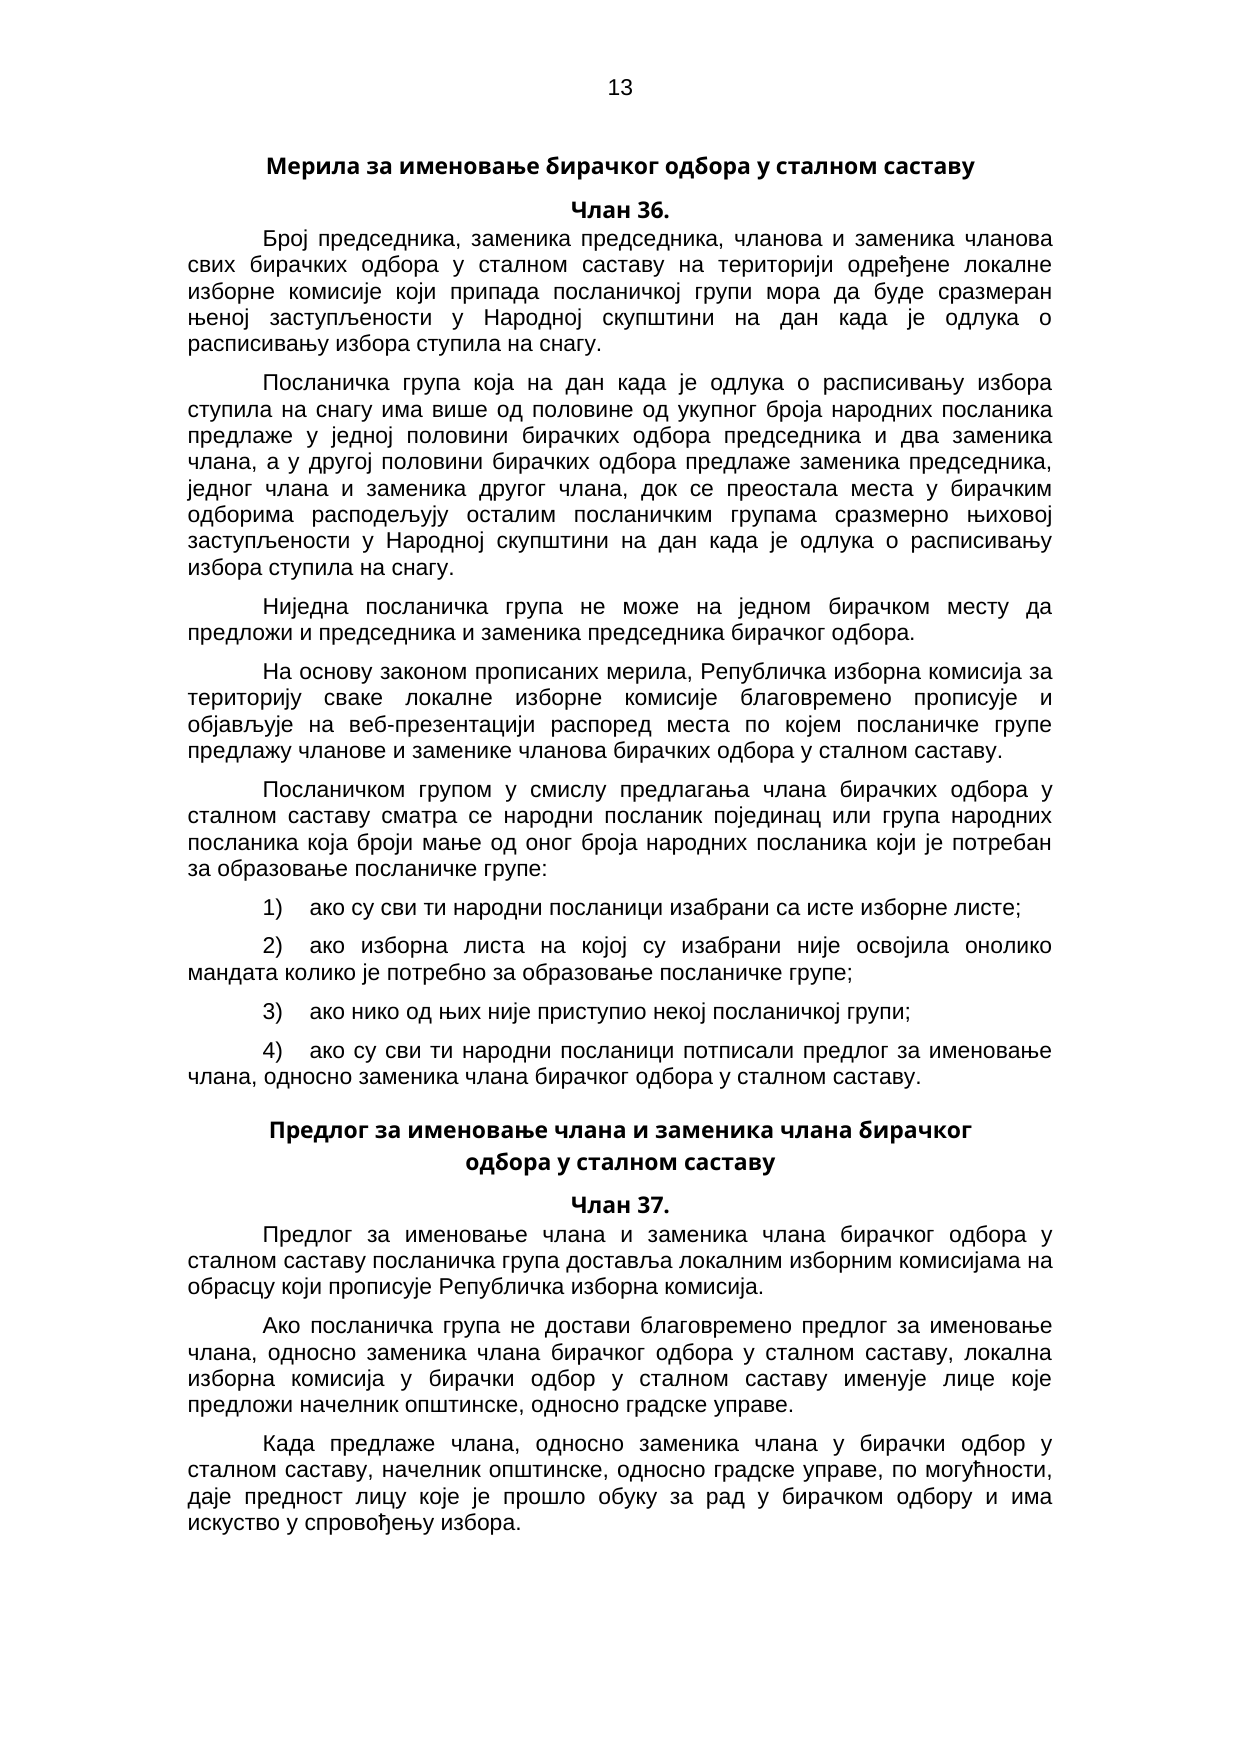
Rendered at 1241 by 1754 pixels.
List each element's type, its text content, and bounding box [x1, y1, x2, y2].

text Ако посланичка група не достави благовремено предлог за именовање члана, односно заменика члана бирачког одбора у сталном саставу, локална изборна комисија у бирачки одбор у сталном саставу именује лице које предложи начелник општинске, односно градске управе. [187, 1312, 1053, 1417]
text На основу законом прописаних мерила, Републичка изборна комисија за територију сваке локалне изборне комисије благовремено прописује и објављује на веб-презентацији распоред места по којем посланичке групе предлажу чланове и заменике чланова бирачких одбора у сталном саставу. [187, 658, 1053, 763]
text Предлог за именовање члана и заменика члана бирачког одбора у сталном саставу [262, 1114, 978, 1177]
text Број председника, заменика председника, чланова и заменика чланова свих бирачких одбора у сталном саставу на територији одређене локалне изборне комисије који припада посланичкој групи мора да буде сразмеран њеној заступљености у Народној скупштини на дан када је одлука о расписивању избора ступила на снагу. [187, 225, 1053, 357]
text Мерила за именовање бирачког одбора у сталном саставу [262, 150, 978, 181]
text 3) ако нико од њих није приступио некој посланичкој групи; [187, 998, 1053, 1024]
text Посланичком групом у смислу предлагања члана бирачких одбора у сталном саставу сматра се народни посланик појединац или група народних посланика која броји мање од оног броја народних посланика који је потребан за образовање посланичке групе: [187, 776, 1053, 881]
text Посланичка група која на дан када је одлука о расписивању избора ступила на снагу има више од половине од укупног броја народних посланика предлаже у једној половини бирачких одбора председника и два заменика члана, а у другој половини бирачких одбора предлаже заменика председника, једног члана и заменика другог члана, док се преостала места у бирачким одборима расподељују осталим посланичким групама сразмерно њиховој заступљености у Народној скупштини на дан када је одлука о расписивању избора ступила на снагу. [187, 369, 1053, 580]
text Ниједна посланичка група не може на једном бирачком месту да предложи и председника и заменика председника бирачког одбора. [187, 593, 1053, 645]
text Члан 37. [262, 1189, 978, 1221]
text Када предлаже члана, односно заменика члана у бирачки одбор у сталном саставу, начелник општинске, односно градске управе, по могућности, даје предност лицу које је прошло обуку за рад у бирачком одбору и има искуство у спровођењу избора. [187, 1430, 1053, 1535]
text Предлог за именовање члана и заменика члана бирачког одбора у сталном саставу посланичка група доставља локалним изборним комисијама на обрасцу који прописује Републичка изборна комисија. [187, 1221, 1053, 1299]
text Члан 36. [262, 194, 978, 225]
text 1) ако су сви ти народни посланици изабрани са исте изборне листе; [187, 894, 1053, 920]
text 2) ако изборна листа на којој су изабрани није освојила онолико мандата колико је потребно за образовање посланичке групе; [187, 932, 1053, 985]
text 4) ако су сви ти народни посланици потписали предлог за именовање члана, односно заменика члана бирачког одбора у сталном саставу. [187, 1037, 1053, 1089]
